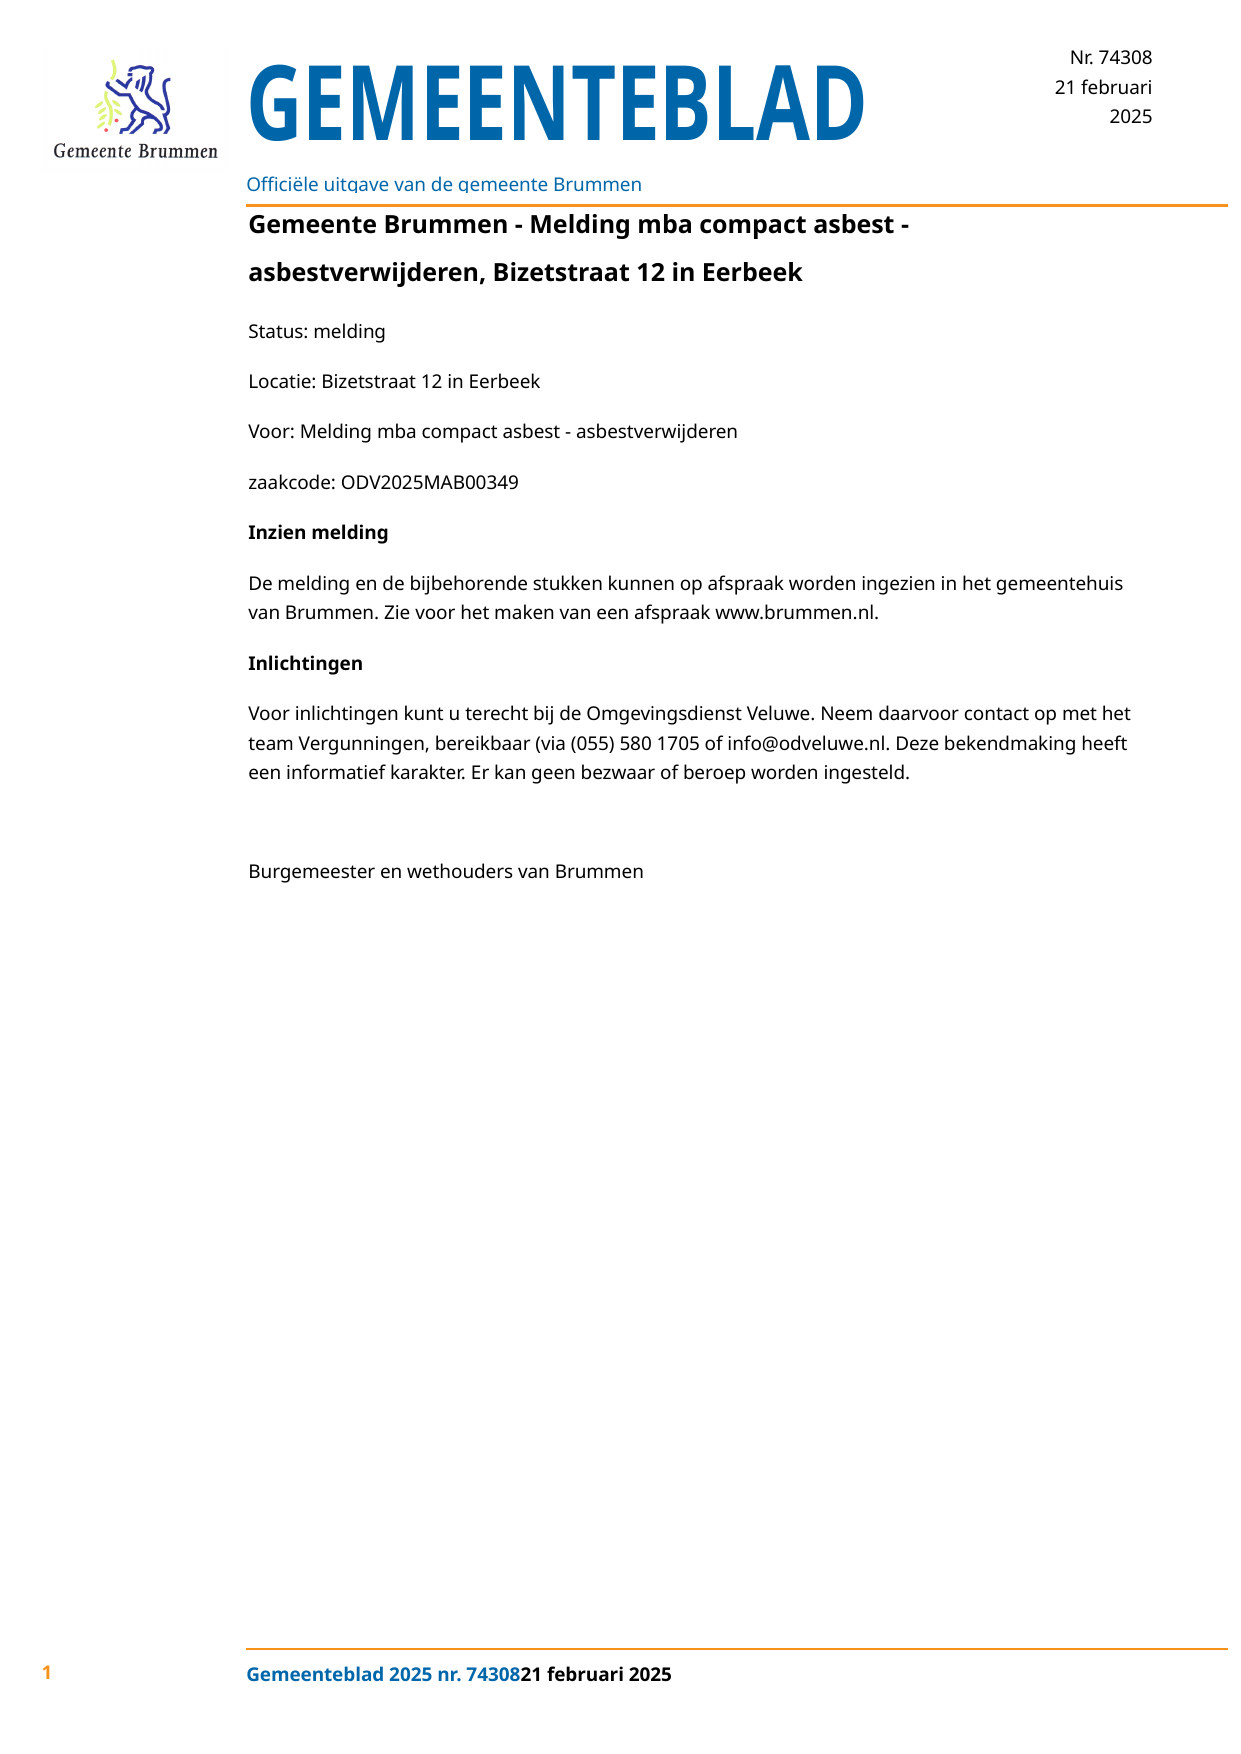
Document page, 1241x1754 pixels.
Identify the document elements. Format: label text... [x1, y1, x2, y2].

text Burgemeester en wethouders van Brummen [248, 858, 1152, 883]
text Voor: Melding mba compact asbest - asbestverwijderen [248, 419, 1152, 444]
text Status: melding [248, 318, 1152, 344]
text De melding en de bijbehorende stukken kunnen op afspraak worden ingezien in het gemeentehuis van Brummen. Zie voor het maken van een afspraak www.brummen.nl. [248, 570, 1152, 625]
text Gemeente Brummen - Melding mba compact asbest - asbestverwijderen, Bizetstraat 12 in Eerbeek [248, 207, 1152, 288]
text Inzien melding [248, 519, 1152, 545]
text Voor inlichtingen kunt u terecht bij de Omgevingsdienst Veluwe. Neem daarvoor contact op met het team Vergunningen, bereikbaar (via (055) 580 1705 of info@odveluwe.nl. Deze bekendmaking heeft een informatief karakter. Er kan geen bezwaar of beroep worden ingesteld. [248, 700, 1152, 785]
text Inlichtingen [248, 650, 1152, 676]
picture [41, 47, 231, 172]
text zaakcode: ODV2025MAB00349 [248, 469, 1152, 495]
text Locatie: Bizetstraat 12 in Eerbeek [248, 368, 1152, 394]
